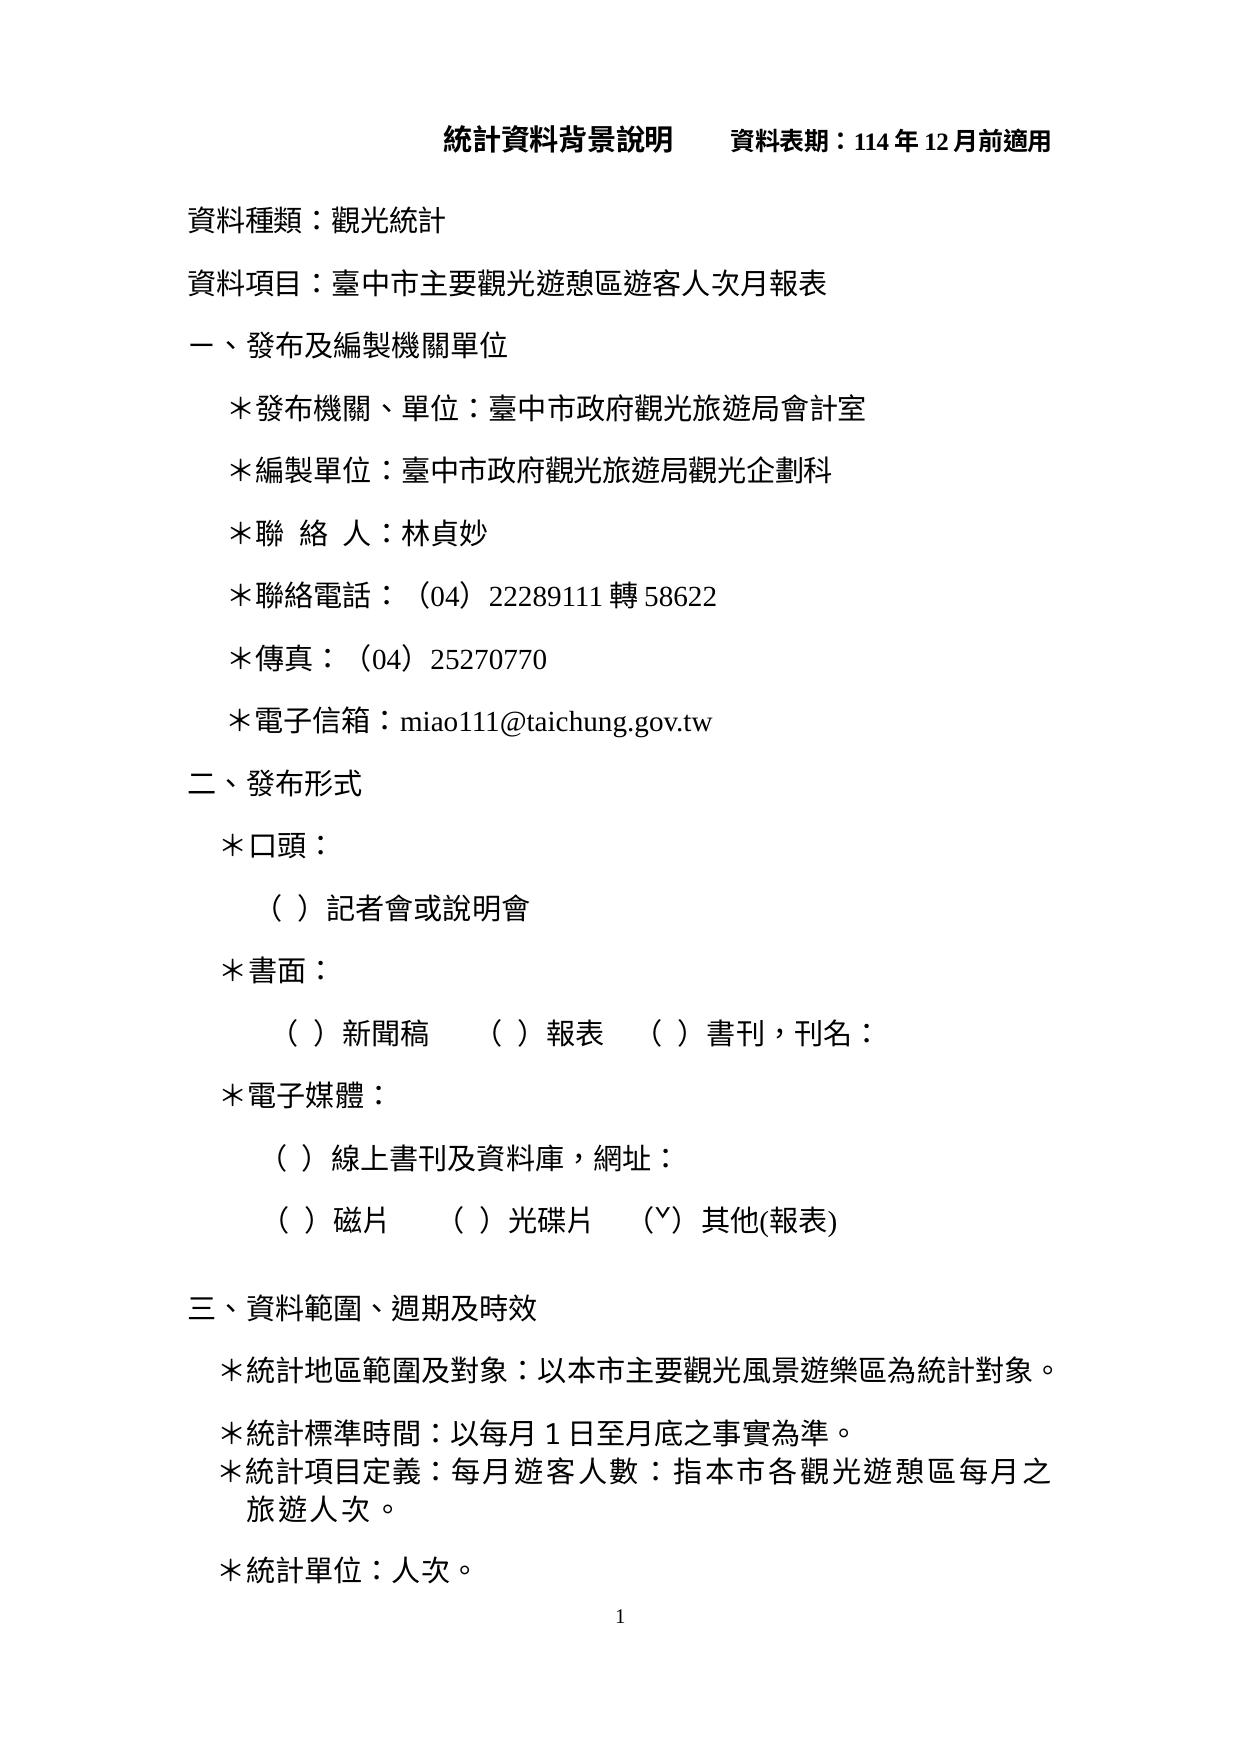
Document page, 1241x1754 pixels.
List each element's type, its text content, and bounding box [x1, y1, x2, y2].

list 口頭： [218, 802, 1053, 865]
text ＊聯絡電話：（04）22289111轉58622 [187, 552, 1053, 615]
text 資料種類：觀光統計 [187, 177, 1053, 240]
text ＊統計項目定義：每月遊客人數：指本市各觀光遊憩區每月之旅遊人次。 [216, 1452, 1053, 1527]
text ＊統計單位：人次。 [187, 1527, 1053, 1590]
text ＊聯 絡 人：林貞妙 [187, 490, 1053, 552]
text 資料項目：臺中市主要觀光遊憩區遊客人次月報表 [187, 240, 1053, 302]
text ＊電子媒體： [218, 1052, 1053, 1115]
text ㄧ、發布及編製機關單位 [187, 302, 1053, 365]
text ＊編製單位：臺中市政府觀光旅遊局觀光企劃科 [187, 427, 1053, 490]
list 書面： [218, 927, 1053, 990]
text 統計資料背景說明 資料表期：114年12月前適用 [187, 96, 1053, 159]
text （ ）新聞稿 （ ）報表 （ ）書刊，刊名： [218, 990, 1053, 1052]
text （ ）記者會或說明會 [187, 865, 1053, 927]
text ＊電子信箱：miao111@taichung.gov.tw [187, 677, 1053, 740]
text ＊發布機關、單位：臺中市政府觀光旅遊局會計室 [187, 365, 1053, 427]
text 三、資料範圍、週期及時效 [187, 1265, 1053, 1327]
text ＊傳真：（04）25270770 [187, 615, 1053, 677]
text ＊統計地區範圍及對象：以本市主要觀光風景遊樂區為統計對象。 [217, 1327, 1053, 1390]
text ＊統計標準時間：以每月1日至月底之事實為準。 [217, 1390, 1053, 1452]
text （ ）線上書刊及資料庫，網址： [258, 1115, 1087, 1177]
text 二、發布形式 [187, 740, 1053, 802]
text （ ）磁片 （ ）光碟片 （ˇ）其他(報表) [187, 1177, 1087, 1240]
